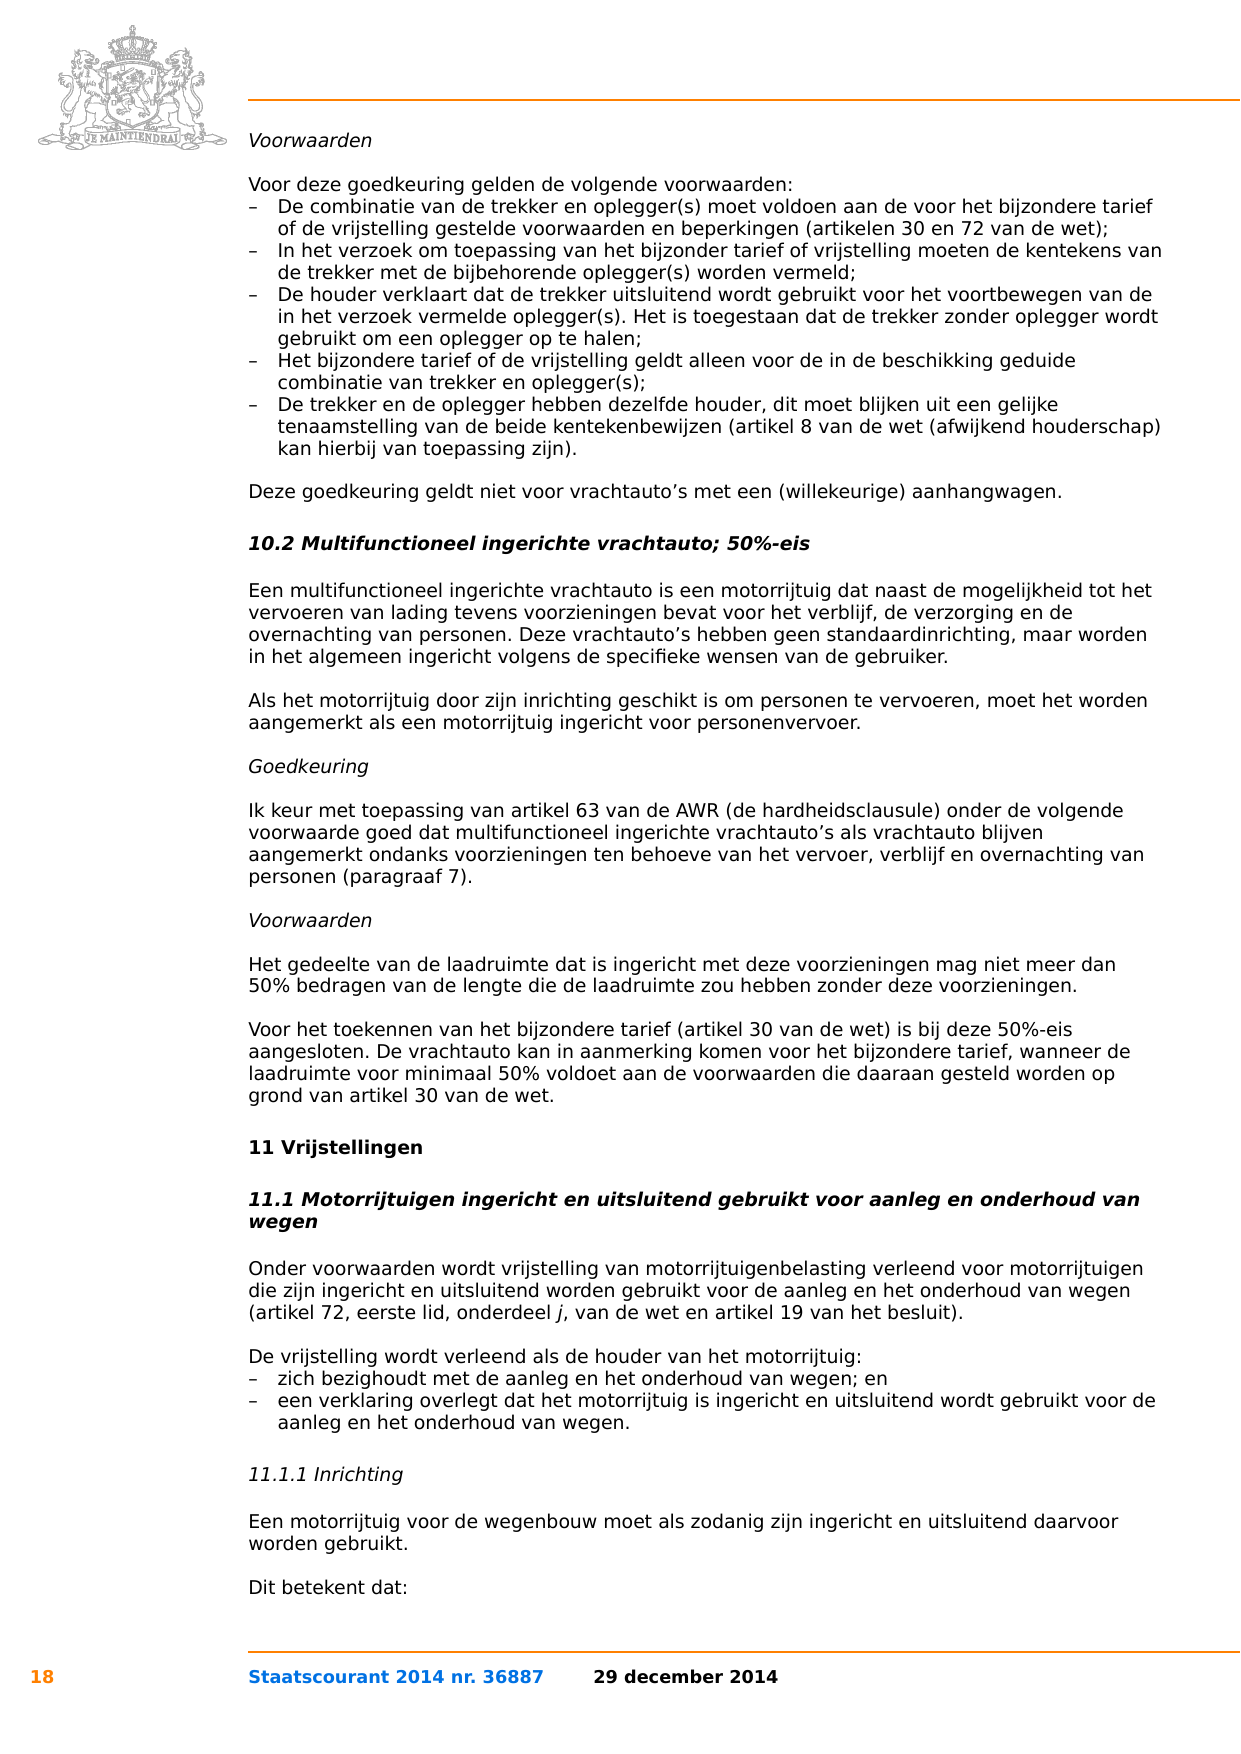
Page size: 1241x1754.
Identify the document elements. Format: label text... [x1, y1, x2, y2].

text – zich bezighoudt met de aanleg en het onderhoud van wegen; en [248, 1368, 1163, 1390]
subtitle Voorwaarden [248, 909, 1163, 932]
subtitle 10.2 Multifunctioneel ingerichte vrachtauto; 50%-eis [248, 533, 1163, 555]
subtitle 11.1.1 Inrichting [248, 1464, 1163, 1486]
text Deze goedkeuring geldt niet voor vrachtauto’s met een (willekeurige) aanhangwagen. [248, 481, 1163, 503]
picture [38, 25, 227, 150]
text Ik keur met toepassing van artikel 63 van de AWR (de hardheidsclausule) onder de volgende voorwaarde goed dat multifunctioneel ingerichte vrachtauto’s als vrachtauto blijven aangemerkt ondanks voorzieningen ten behoeve van het vervoer, verblijf en overnachting van personen (paragraaf 7). [248, 800, 1163, 888]
subtitle Voorwaarden [248, 130, 1163, 152]
text – De combinatie van de trekker en oplegger(s) moet voldoen aan de voor het bijzondere tarief of de vrijstelling gestelde voorwaarden en beperkingen (artikelen 30 en 72 van de wet); [248, 196, 1163, 240]
text Een multifunctioneel ingerichte vrachtauto is een motorrijtuig dat naast de mogelijkheid tot het vervoeren van lading tevens voorzieningen bevat voor het verblijf, de verzorging en de overnachting van personen. Deze vrachtauto’s hebben geen standaardinrichting, maar worden in het algemeen ingericht volgens de specifieke wensen van de gebruiker. [248, 580, 1163, 668]
text – De houder verklaart dat de trekker uitsluitend wordt gebruikt voor het voortbewegen van de in het verzoek vermelde oplegger(s). Het is toegestaan dat de trekker zonder oplegger wordt gebruikt om een oplegger op te halen; [248, 284, 1163, 349]
subtitle Goedkeuring [248, 756, 1163, 778]
subtitle 11.1 Motorrijtuigen ingericht en uitsluitend gebruikt voor aanleg en onderhoud van wegen [248, 1189, 1163, 1233]
text – een verklaring overlegt dat het motorrijtuig is ingericht en uitsluitend wordt gebruikt voor de aanleg en het onderhoud van wegen. [248, 1390, 1163, 1434]
text – De trekker en de oplegger hebben dezelfde houder, dit moet blijken uit een gelijke tenaamstelling van de beide kentekenbewijzen (artikel 8 van de wet (afwijkend houderschap) kan hierbij van toepassing zijn). [248, 393, 1163, 459]
text Als het motorrijtuig door zijn inrichting geschikt is om personen te vervoeren, moet het worden aangemerkt als een motorrijtuig ingericht voor personenvervoer. [248, 690, 1163, 734]
text – Het bijzondere tarief of de vrijstelling geldt alleen voor de in de beschikking geduide combinatie van trekker en oplegger(s); [248, 349, 1163, 393]
text Het gedeelte van de laadruimte dat is ingericht met deze voorzieningen mag niet meer dan 50% bedragen van de lengte die de laadruimte zou hebben zonder deze voorzieningen. [248, 953, 1163, 997]
text Een motorrijtuig voor de wegenbouw moet als zodanig zijn ingericht en uitsluitend daarvoor worden gebruikt. [248, 1511, 1163, 1555]
text Voor het toekennen van het bijzondere tarief (artikel 30 van de wet) is bij deze 50%-eis aangesloten. De vrachtauto kan in aanmerking komen voor het bijzondere tarief, wanneer de laadruimte voor minimaal 50% voldoet aan de voorwaarden die daaraan gesteld worden op grond van artikel 30 van de wet. [248, 1019, 1163, 1107]
text De vrijstelling wordt verleend als de houder van het motorrijtuig: [248, 1346, 1163, 1368]
text Onder voorwaarden wordt vrijstelling van motorrijtuigenbelasting verleend voor motorrijtuigen die zijn ingericht en uitsluitend worden gebruikt voor de aanleg en het onderhoud van wegen (artikel 72, eerste lid, onderdeel j, van de wet en artikel 19 van het besluit). [248, 1258, 1163, 1324]
subtitle 11 Vrijstellingen [248, 1137, 1163, 1159]
text Voor deze goedkeuring gelden de volgende voorwaarden: [248, 174, 1163, 196]
text Dit betekent dat: [248, 1577, 1163, 1599]
text – In het verzoek om toepassing van het bijzonder tarief of vrijstelling moeten de kentekens van de trekker met de bijbehorende oplegger(s) worden vermeld; [248, 240, 1163, 284]
